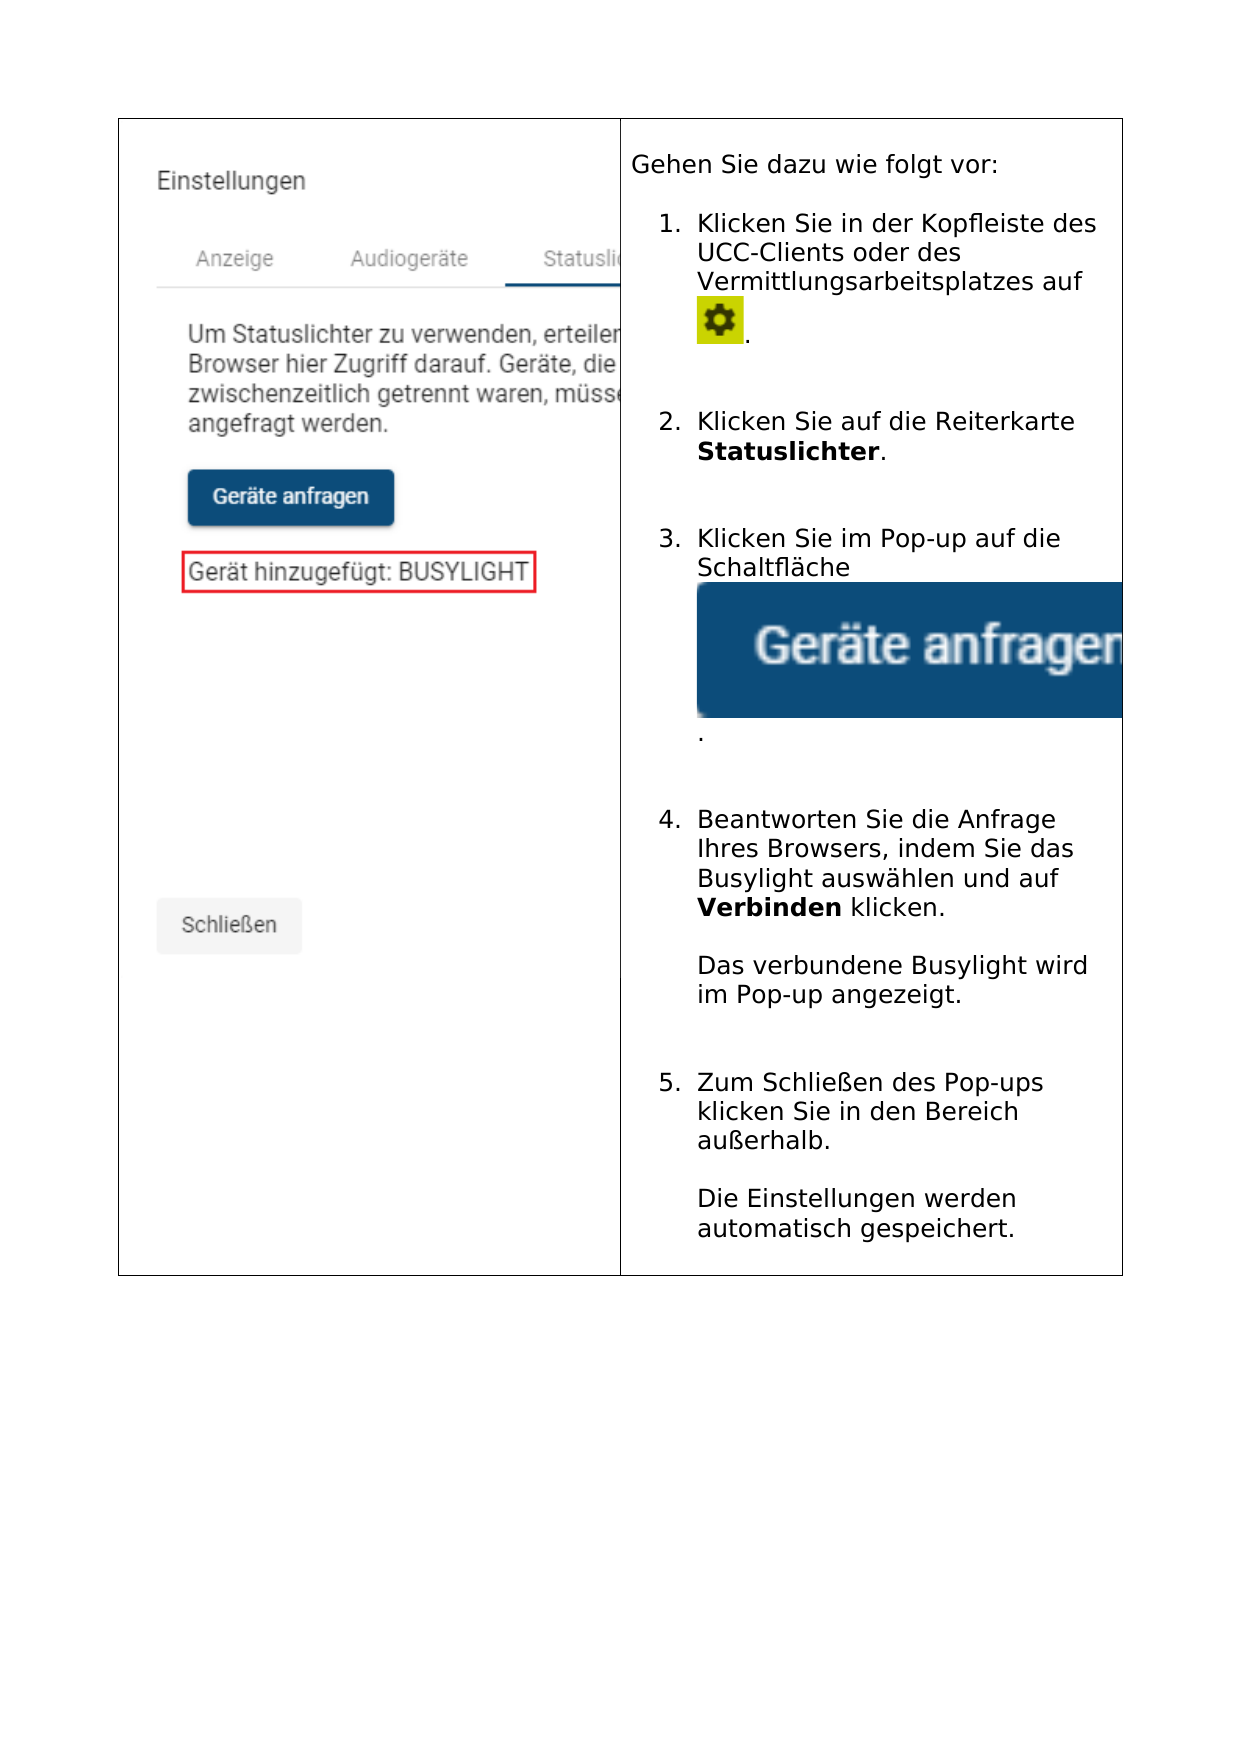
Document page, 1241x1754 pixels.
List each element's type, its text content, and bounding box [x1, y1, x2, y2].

picture [696, 582, 1123, 718]
table_header Gehen Sie dazu wie folgt vor: Klicken Sie in der Kopfleiste des UCC-Clients oder des Vermittlungsarbeitsplatzes auf . Klicken Sie auf die Reiterkarte Statuslichter. Klicken Sie im Pop-up auf die Schaltfläche . Beantworten Sie die Anfrage Ihres Browsers, indem Sie das Busylight auswählen und auf Verbinden klicken. Das verbundene Busylight wird im Pop-up angezeigt. Zum Schließen des Pop-ups klicken Sie in den Bereich außerhalb. Die Einstellungen werden automatisch gespeichert. [621, 119, 1122, 1275]
picture [121, 121, 621, 978]
table_header [119, 119, 620, 1275]
picture [696, 296, 744, 344]
